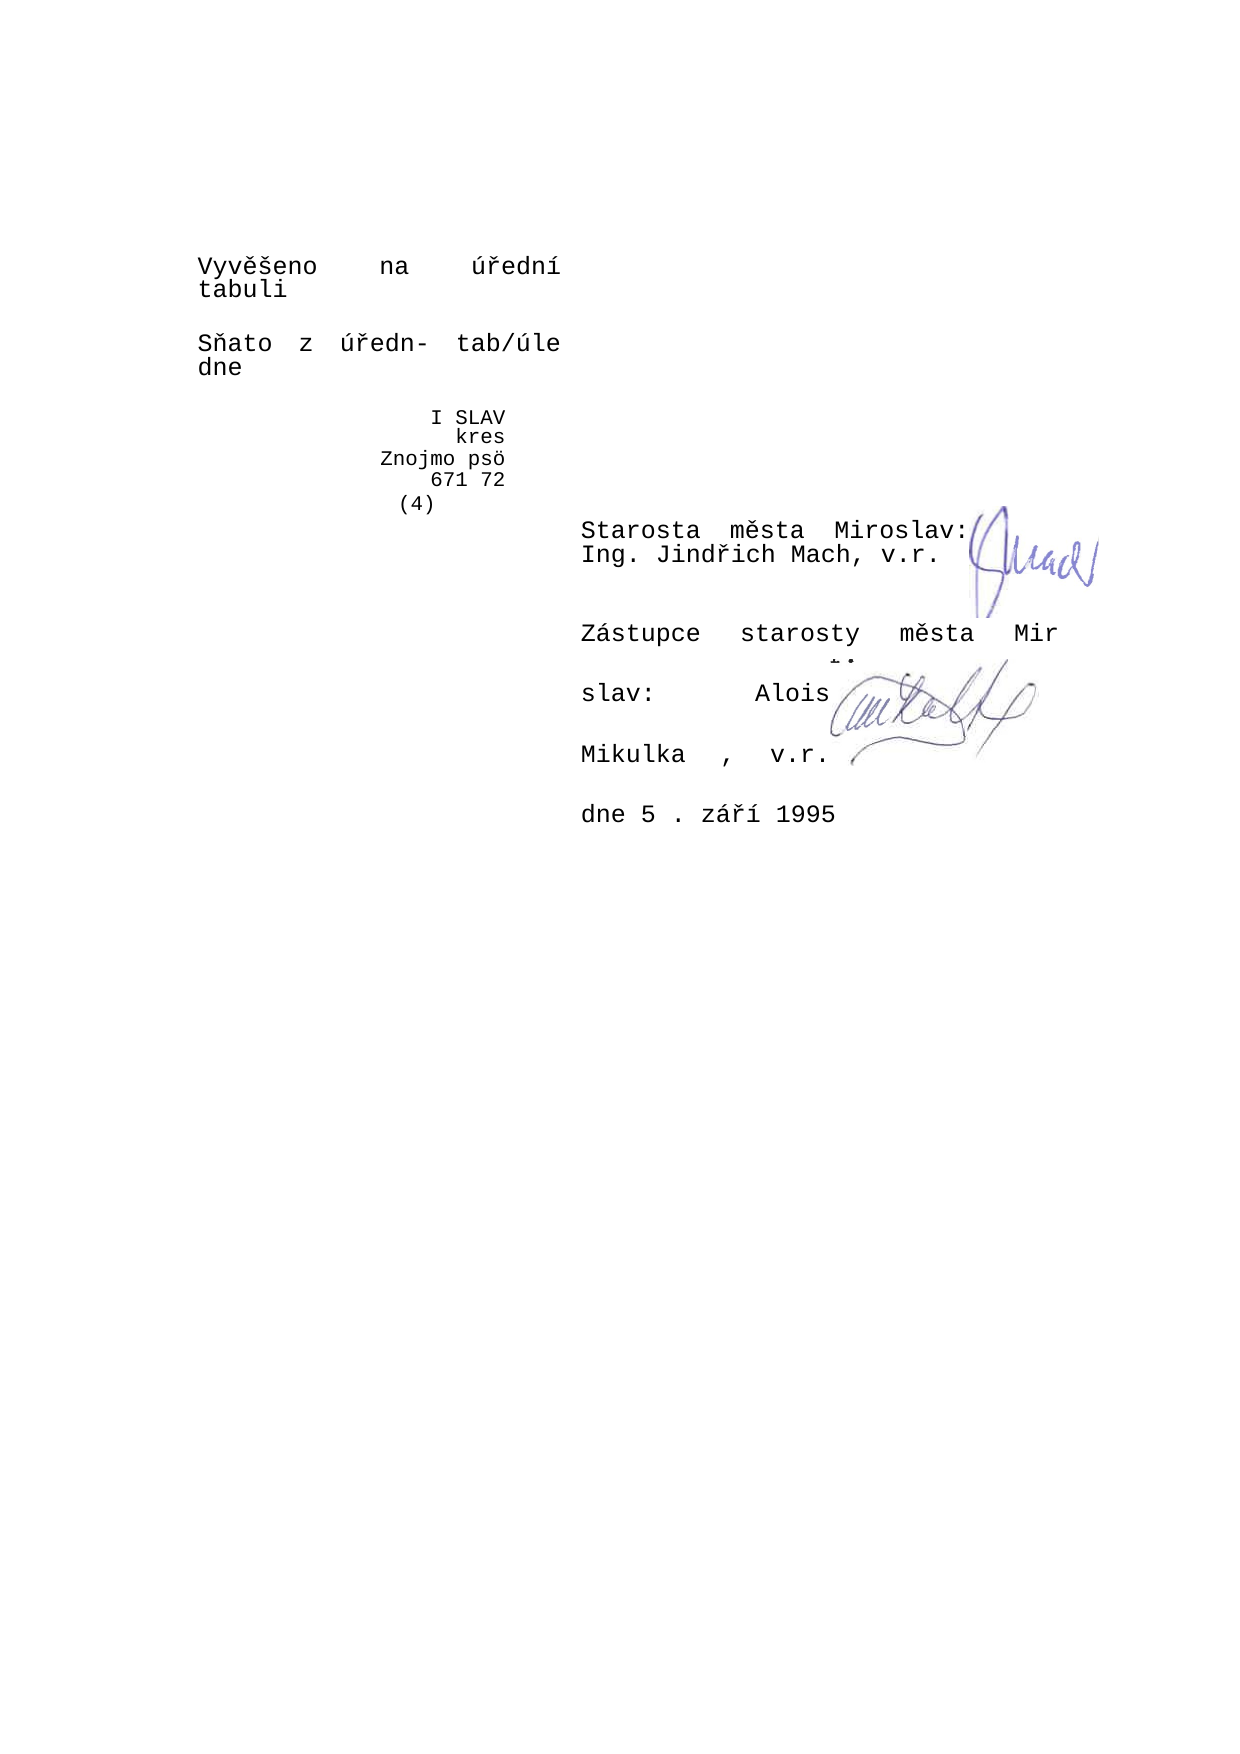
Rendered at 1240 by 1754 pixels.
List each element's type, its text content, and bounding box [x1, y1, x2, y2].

text I SLAV kres Znojmo psö 671 72 [368, 407, 505, 492]
text Zástupce starosty města Mir slav: Alois Mikulka , v.r. dne 5 . září 1995 [581, 621, 1059, 830]
text (4) [272, 492, 561, 516]
text Vyvěšeno na úřední tabuli [197, 253, 561, 305]
text Starosta města Miroslav: Ing. Jindřich Mach, v.r. [581, 518, 969, 570]
text Sňato z úředn- tab/úle dne [197, 330, 561, 382]
